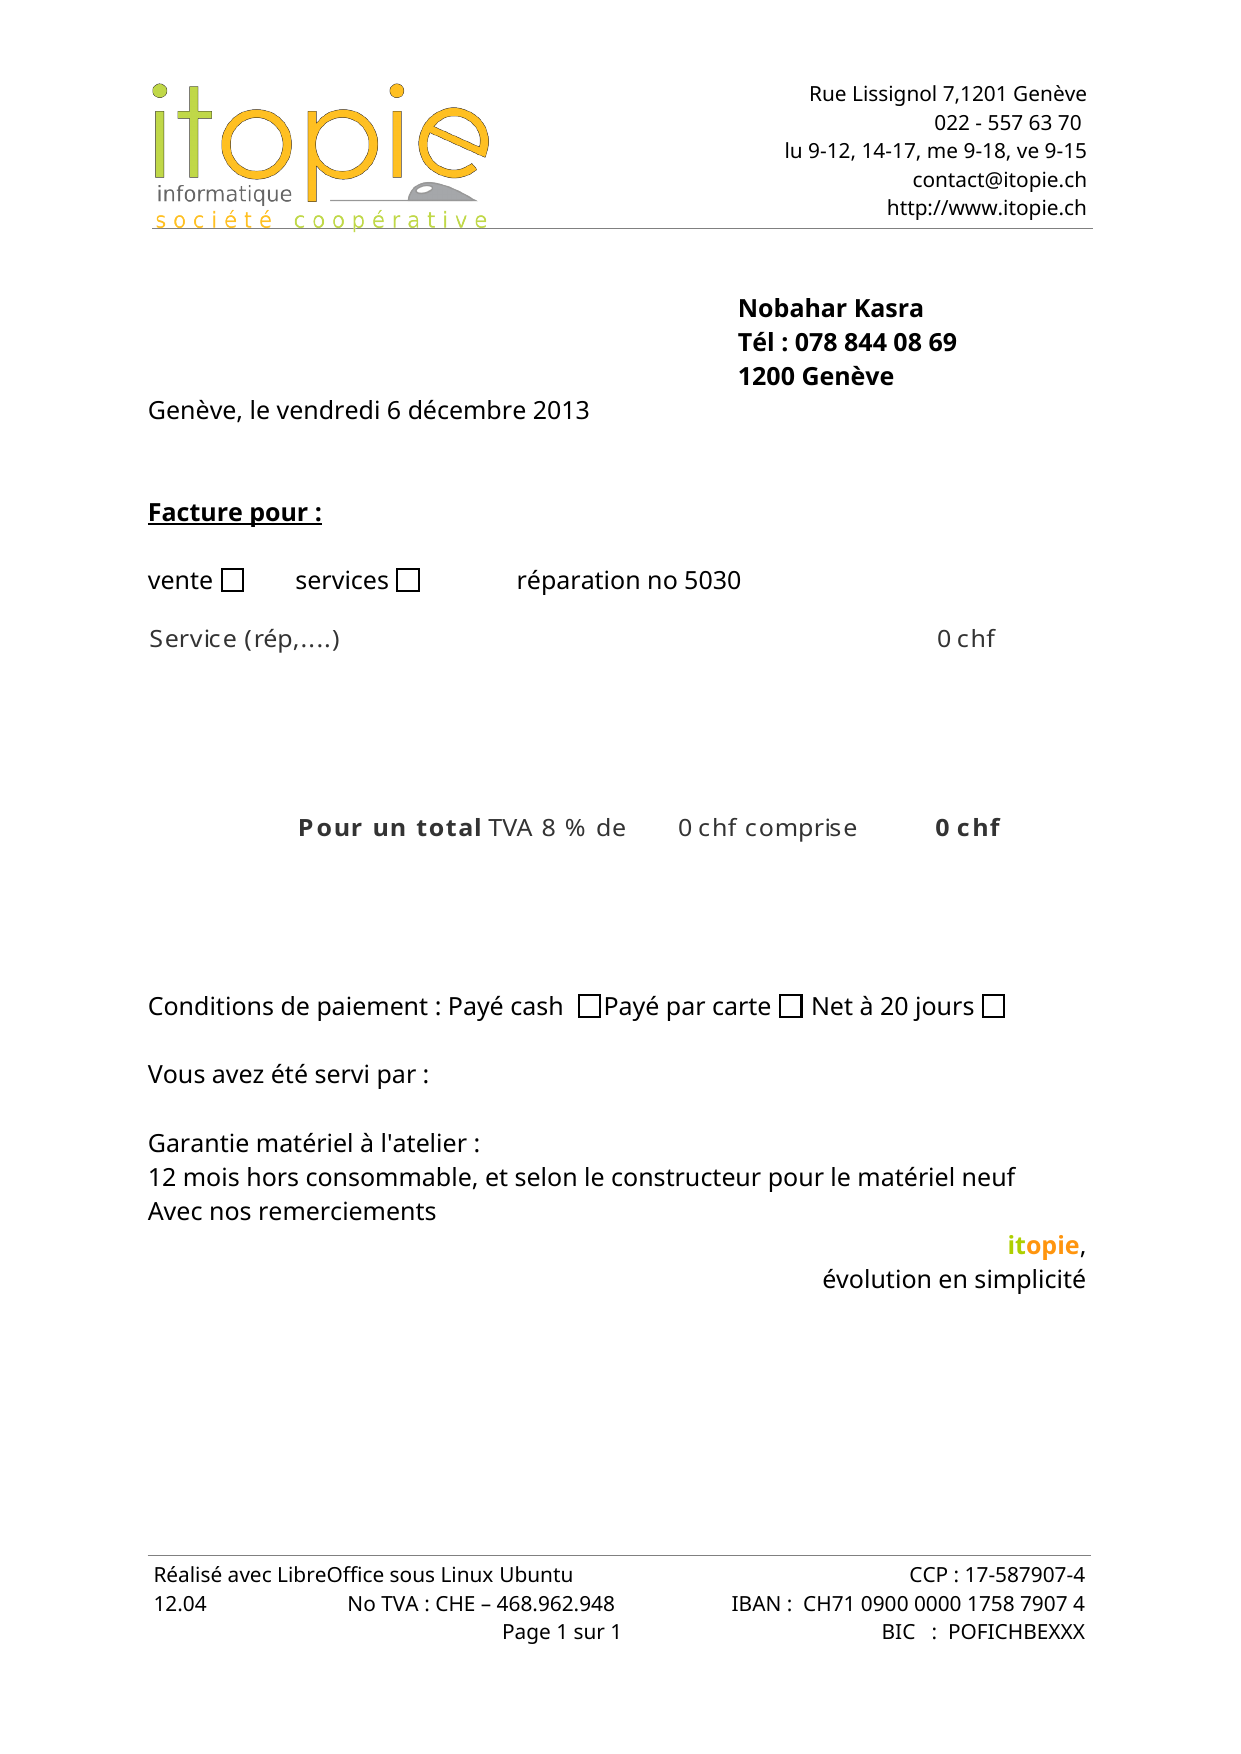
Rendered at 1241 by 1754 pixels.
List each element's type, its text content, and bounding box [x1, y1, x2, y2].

text 12 mois hors consommable, et selon le constructeur pour le matériel neuf [148, 1159, 1093, 1193]
text 1200 Genève [148, 358, 1093, 392]
text Garantie matériel à l'atelier : [148, 1125, 1093, 1159]
text évolution en simplicité [148, 1262, 1093, 1296]
text Avec nos remerciements [148, 1193, 1093, 1227]
text Tél : 078 844 08 69 [148, 324, 1093, 358]
text itopie, [148, 1227, 1093, 1262]
text Vous avez été servi par : [148, 1057, 1093, 1091]
text Conditions de paiement : Payé cash Payé par carte Net à 20 jours [148, 989, 1093, 1023]
picture [138, 72, 500, 244]
text vente services réparation no 5030 [148, 563, 1093, 597]
text Facture pour : [148, 495, 1093, 529]
text Nobahar Kasra [148, 290, 1093, 324]
text Genève, le vendredi 6 décembre 2013 [148, 392, 1093, 427]
